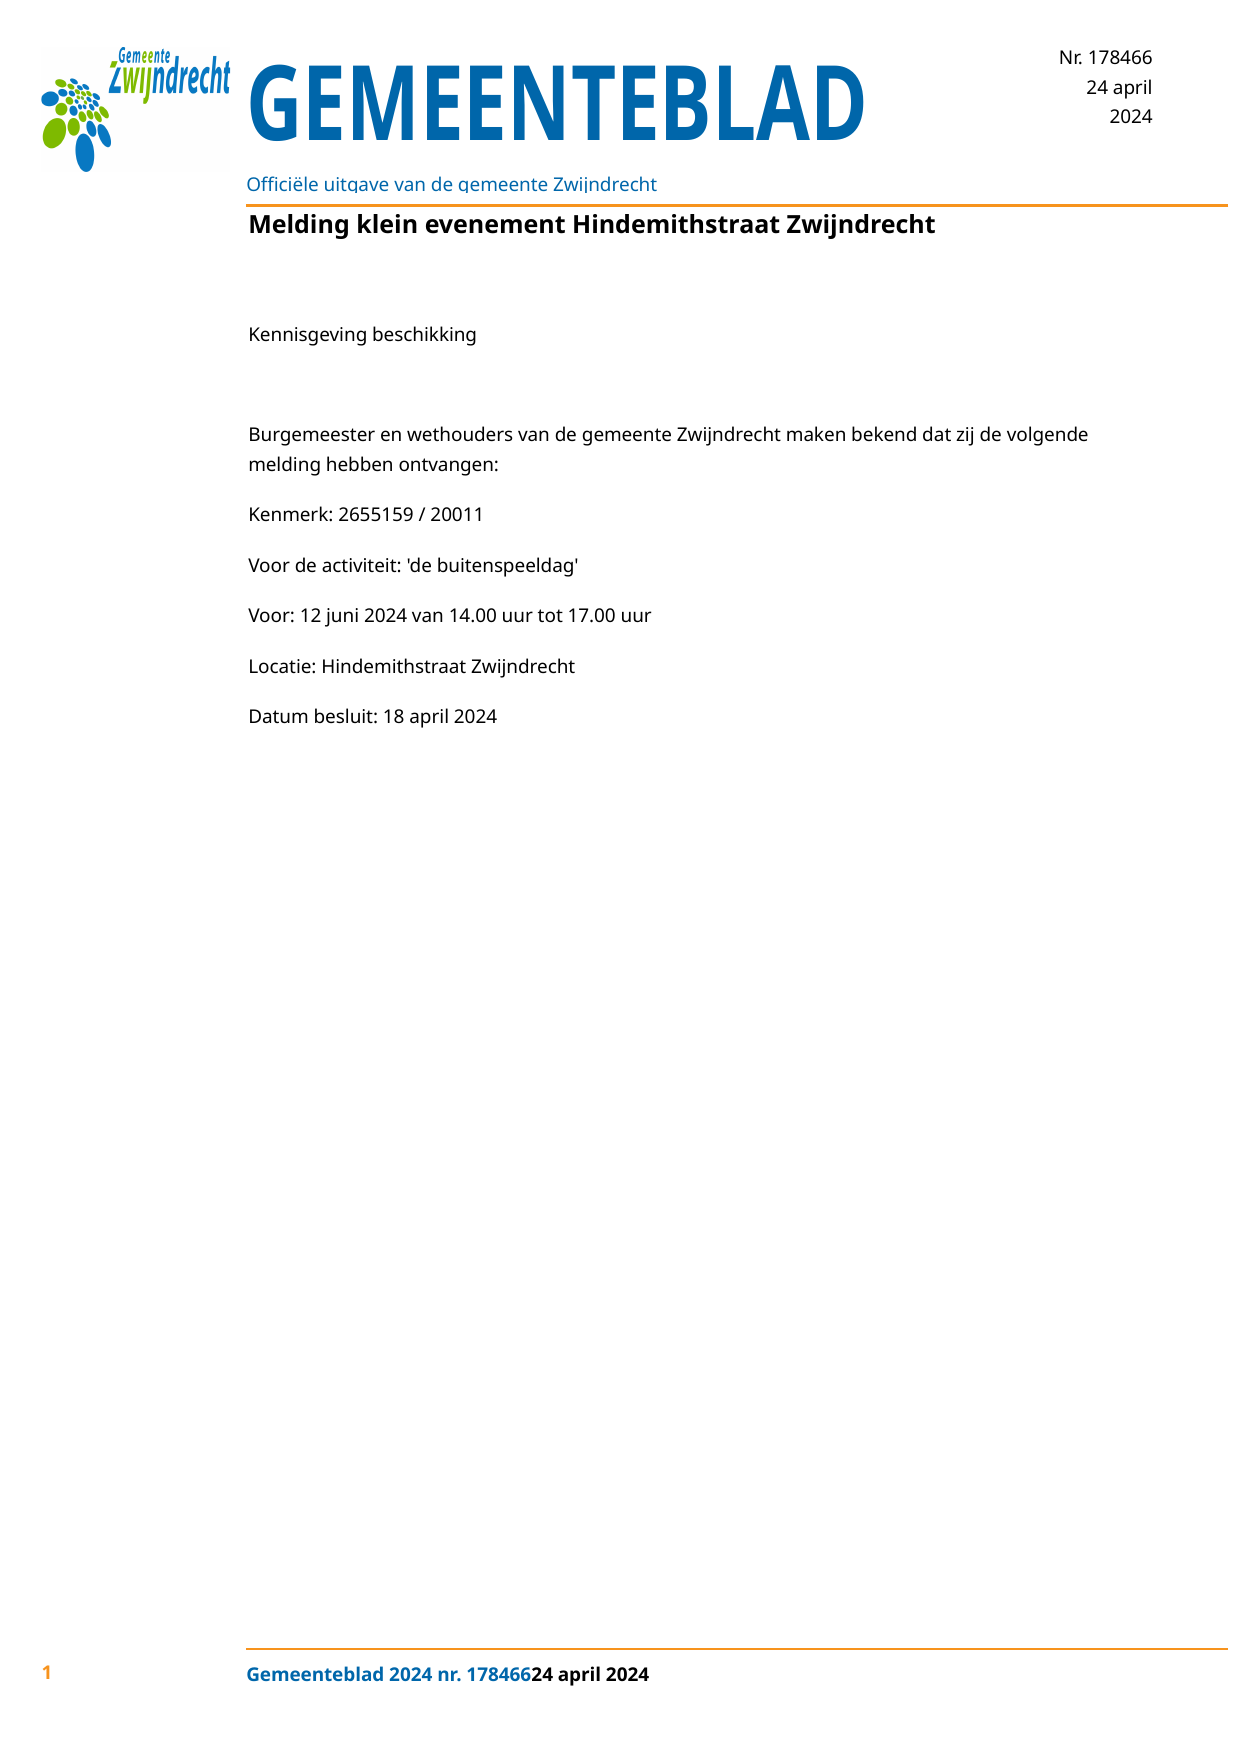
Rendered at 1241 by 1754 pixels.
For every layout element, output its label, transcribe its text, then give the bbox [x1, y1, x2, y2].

text Kenmerk: 2655159 / 20011 [248, 502, 1152, 527]
text Melding klein evenement Hindemithstraat Zwijndrecht [248, 207, 1152, 241]
picture [41, 47, 231, 172]
text Locatie: Hindemithstraat Zwijndrecht [248, 653, 1152, 678]
text Datum besluit: 18 april 2024 [248, 703, 1152, 729]
text Voor: 12 juni 2024 van 14.00 uur tot 17.00 uur [248, 602, 1152, 628]
text Kennisgeving beschikking [248, 321, 1152, 346]
text Burgemeester en wethouders van de gemeente Zwijndrecht maken bekend dat zij de volgende melding hebben ontvangen: [248, 422, 1152, 477]
text Voor de activiteit: 'de buitenspeeldag' [248, 552, 1152, 578]
